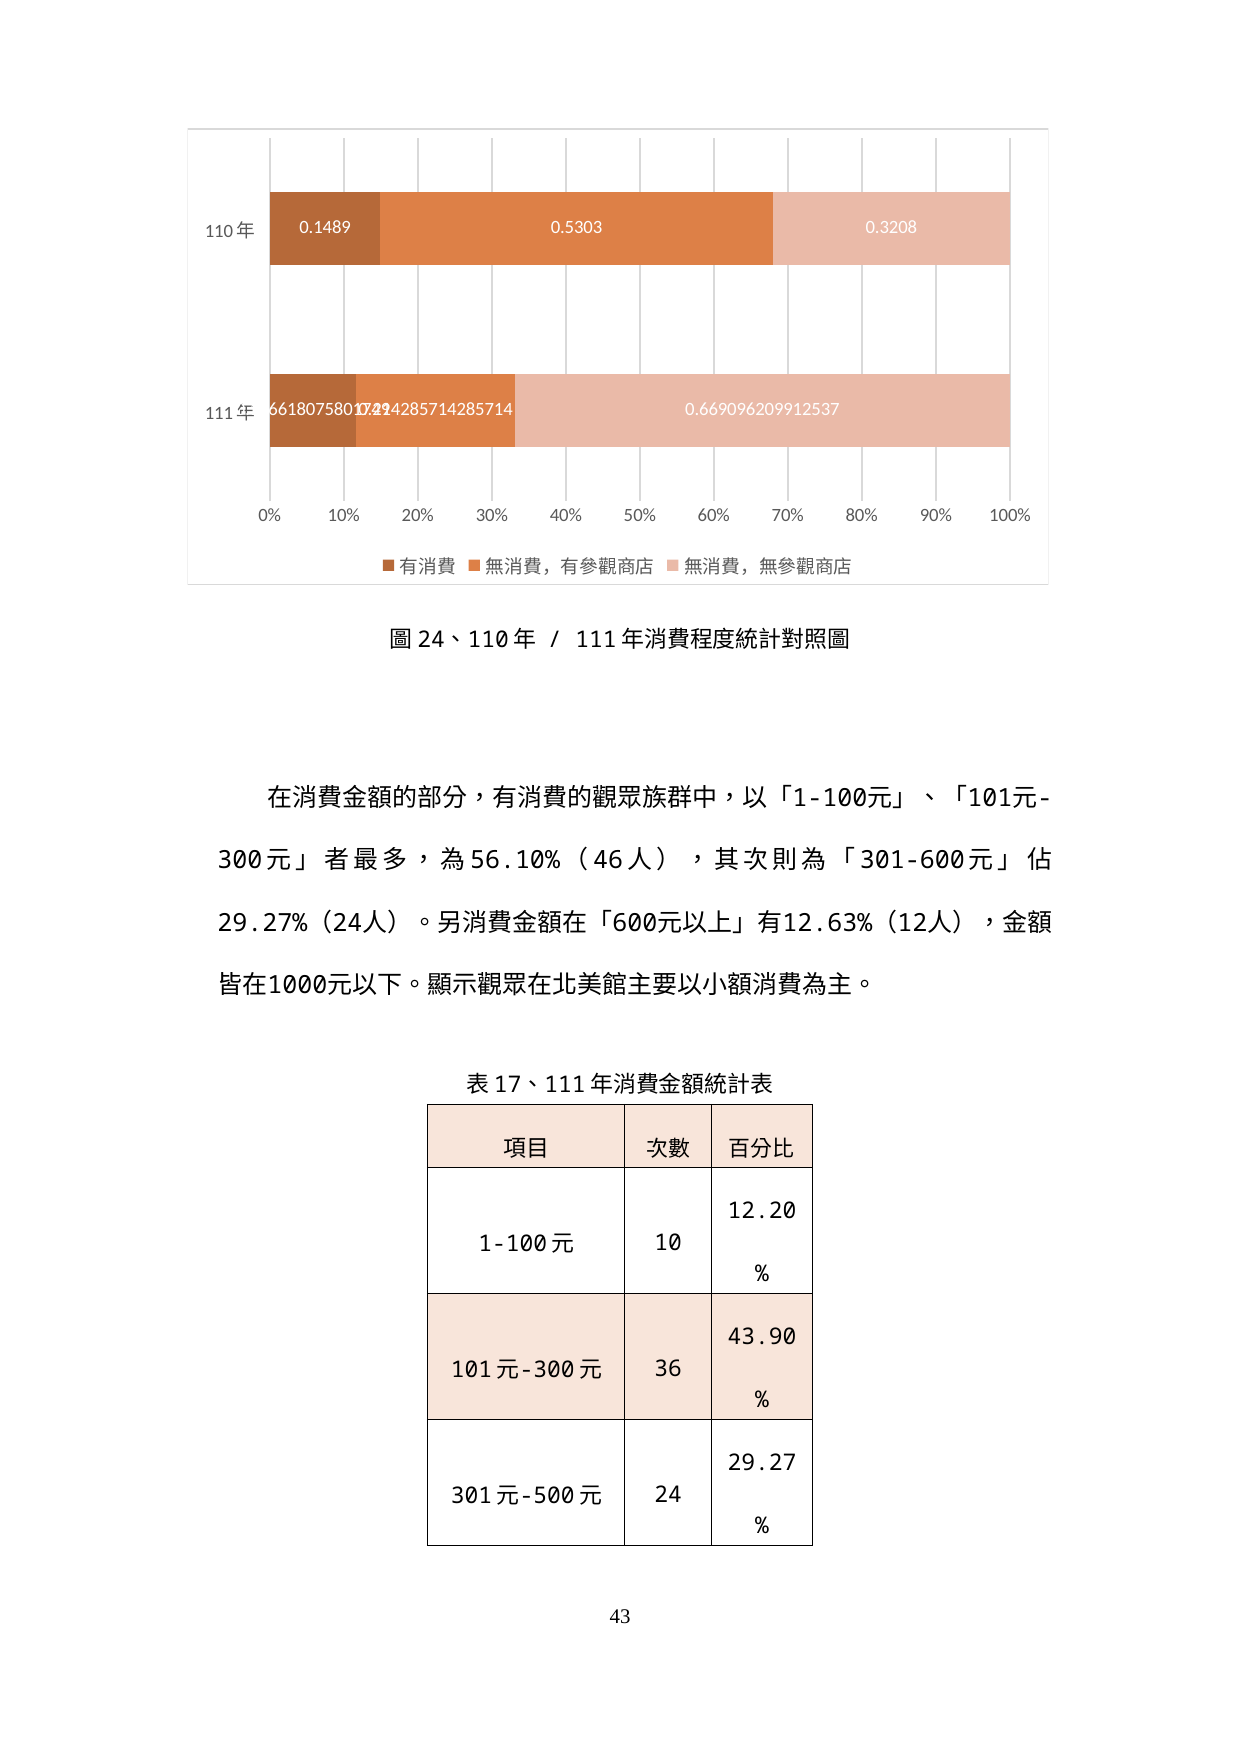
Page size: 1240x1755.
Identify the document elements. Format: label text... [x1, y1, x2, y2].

table_header 百分比 [712, 1105, 812, 1167]
table_cell 301元-500元 [428, 1420, 624, 1545]
table_header 項目 [428, 1105, 624, 1167]
table_cell 43.90% [712, 1294, 812, 1419]
table_cell 36 [625, 1294, 711, 1419]
table_cell 24 [625, 1420, 711, 1545]
table_cell 12.20% [712, 1168, 812, 1293]
table_cell 29.27% [712, 1420, 812, 1545]
table_cell 10 [625, 1168, 711, 1293]
text 在消費金額的部分，有消費的觀眾族群中，以「1-100元」、「101元-300元」者最多，為56.10%（46人），其次則為「301-600元」佔29.27%（24人）。另消費金額在「600元以上」有12.63%（12人），金額皆在1000元以下。顯示觀眾在北美館主要以小額消費為主。 [217, 754, 1052, 1004]
table_cell 1-100元 [428, 1168, 624, 1293]
table_cell 101元-300元 [428, 1294, 624, 1419]
table_header 次數 [625, 1105, 711, 1167]
text 圖24、110年 / 111年消費程度統計對照圖 [187, 596, 1052, 659]
text 表17、111年消費金額統計表 [187, 1041, 1052, 1104]
